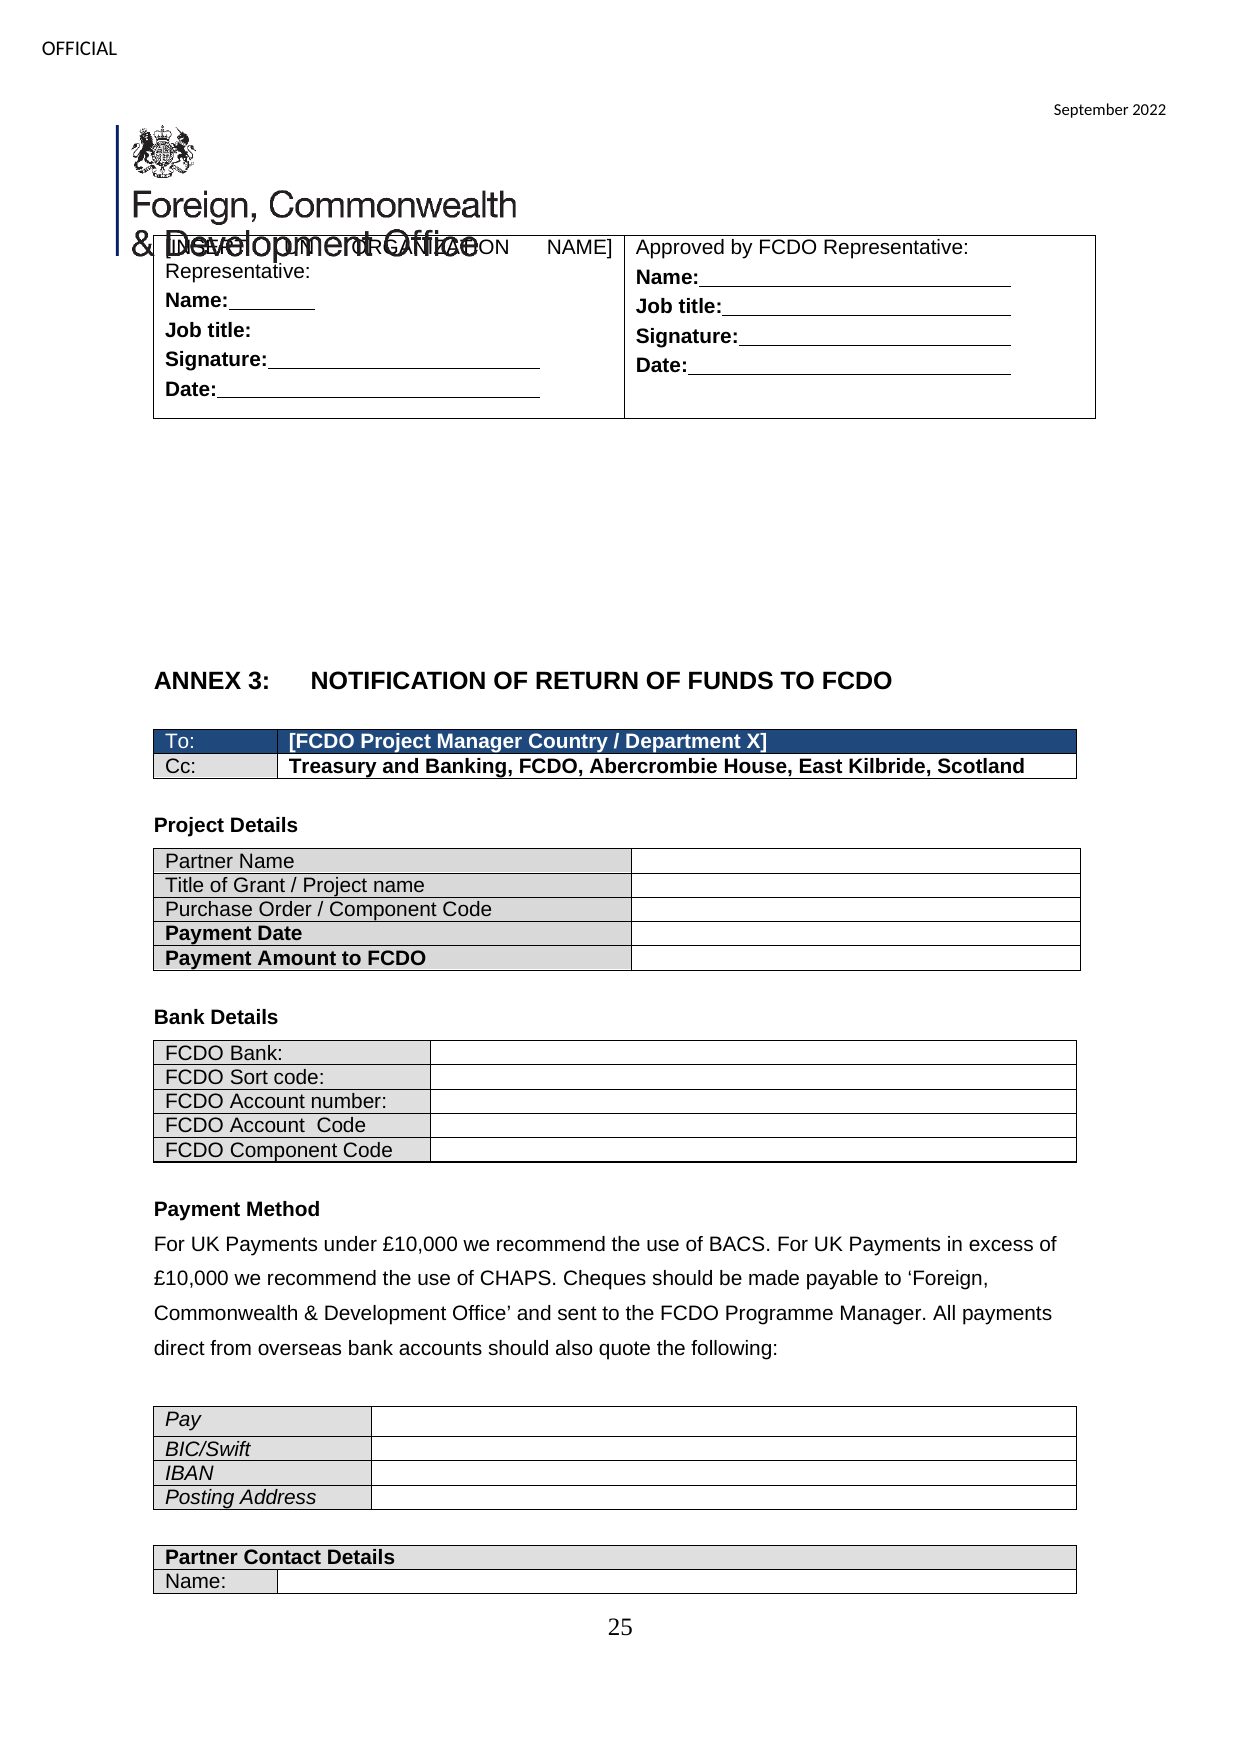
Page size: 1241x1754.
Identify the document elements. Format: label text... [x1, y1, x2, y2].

table_cell FCDO Account Code [154, 1114, 430, 1137]
table_header [372, 1407, 1076, 1436]
text Project Details [153, 813, 1087, 837]
table_cell FCDO Component Code [154, 1138, 430, 1161]
table_header FCDO Bank: [154, 1041, 430, 1064]
table_cell [431, 1090, 1076, 1113]
text Bank Details [153, 1005, 1087, 1028]
table_header [632, 849, 1080, 872]
table_cell BIC/Swift [154, 1437, 371, 1460]
table_header [FCDO Project Manager Country / Department X] [278, 730, 1076, 753]
table_cell Payment Date [154, 922, 631, 945]
text For UK Payments under £10,000 we recommend the use of BACS. For UK Payments in excess of £10,000 we recommend the use of CHAPS. Cheques should be made payable to ‘Foreign, Commonwealth & Development Office’ and sent to the FCDO Programme Manager. All payments direct from overseas bank accounts should also quote the following: [153, 1232, 1087, 1360]
table_cell [632, 874, 1080, 897]
table_cell Treasury and Banking, FCDO, Abercrombie House, East Kilbride, Scotland [278, 754, 1076, 777]
table_cell [INSERT UN ORGANIZATION NAME] Representative: Name: Job title: Signature: Date: [154, 236, 624, 418]
subtitle ANNEX 3: NOTIFICATION OF RETURN OF FUNDS TO FCDO [153, 667, 1087, 695]
table_cell [372, 1461, 1076, 1485]
table_cell FCDO Account number: [154, 1090, 430, 1113]
table_cell [372, 1437, 1076, 1460]
table_cell Purchase Order / Component Code [154, 898, 631, 921]
table_cell [632, 922, 1080, 945]
table_cell [632, 946, 1080, 969]
picture [115, 125, 518, 263]
table_cell Payment Amount to FCDO [154, 946, 631, 969]
table_cell [431, 1138, 1076, 1161]
table_cell [632, 898, 1080, 921]
table_cell Cc: [154, 754, 277, 777]
table_cell Title of Grant / Project name [154, 874, 631, 897]
text Payment Method [153, 1197, 1087, 1221]
table_cell [278, 1570, 1076, 1593]
table_header Pay [154, 1407, 371, 1436]
table_cell Name: [154, 1570, 277, 1593]
table_cell Posting Address [154, 1486, 371, 1509]
table_cell FCDO Sort code: [154, 1065, 430, 1089]
table_header To: [154, 730, 277, 753]
table_cell IBAN [154, 1461, 371, 1485]
table_header [431, 1041, 1076, 1064]
table_cell [431, 1065, 1076, 1089]
table_header Partner Contact Details [154, 1546, 1076, 1569]
table_cell Approved by FCDO Representative: Name: Job title: Signature: Date: [625, 236, 1095, 418]
table_cell [372, 1486, 1076, 1509]
table_cell [431, 1114, 1076, 1137]
table_header Partner Name [154, 849, 631, 872]
